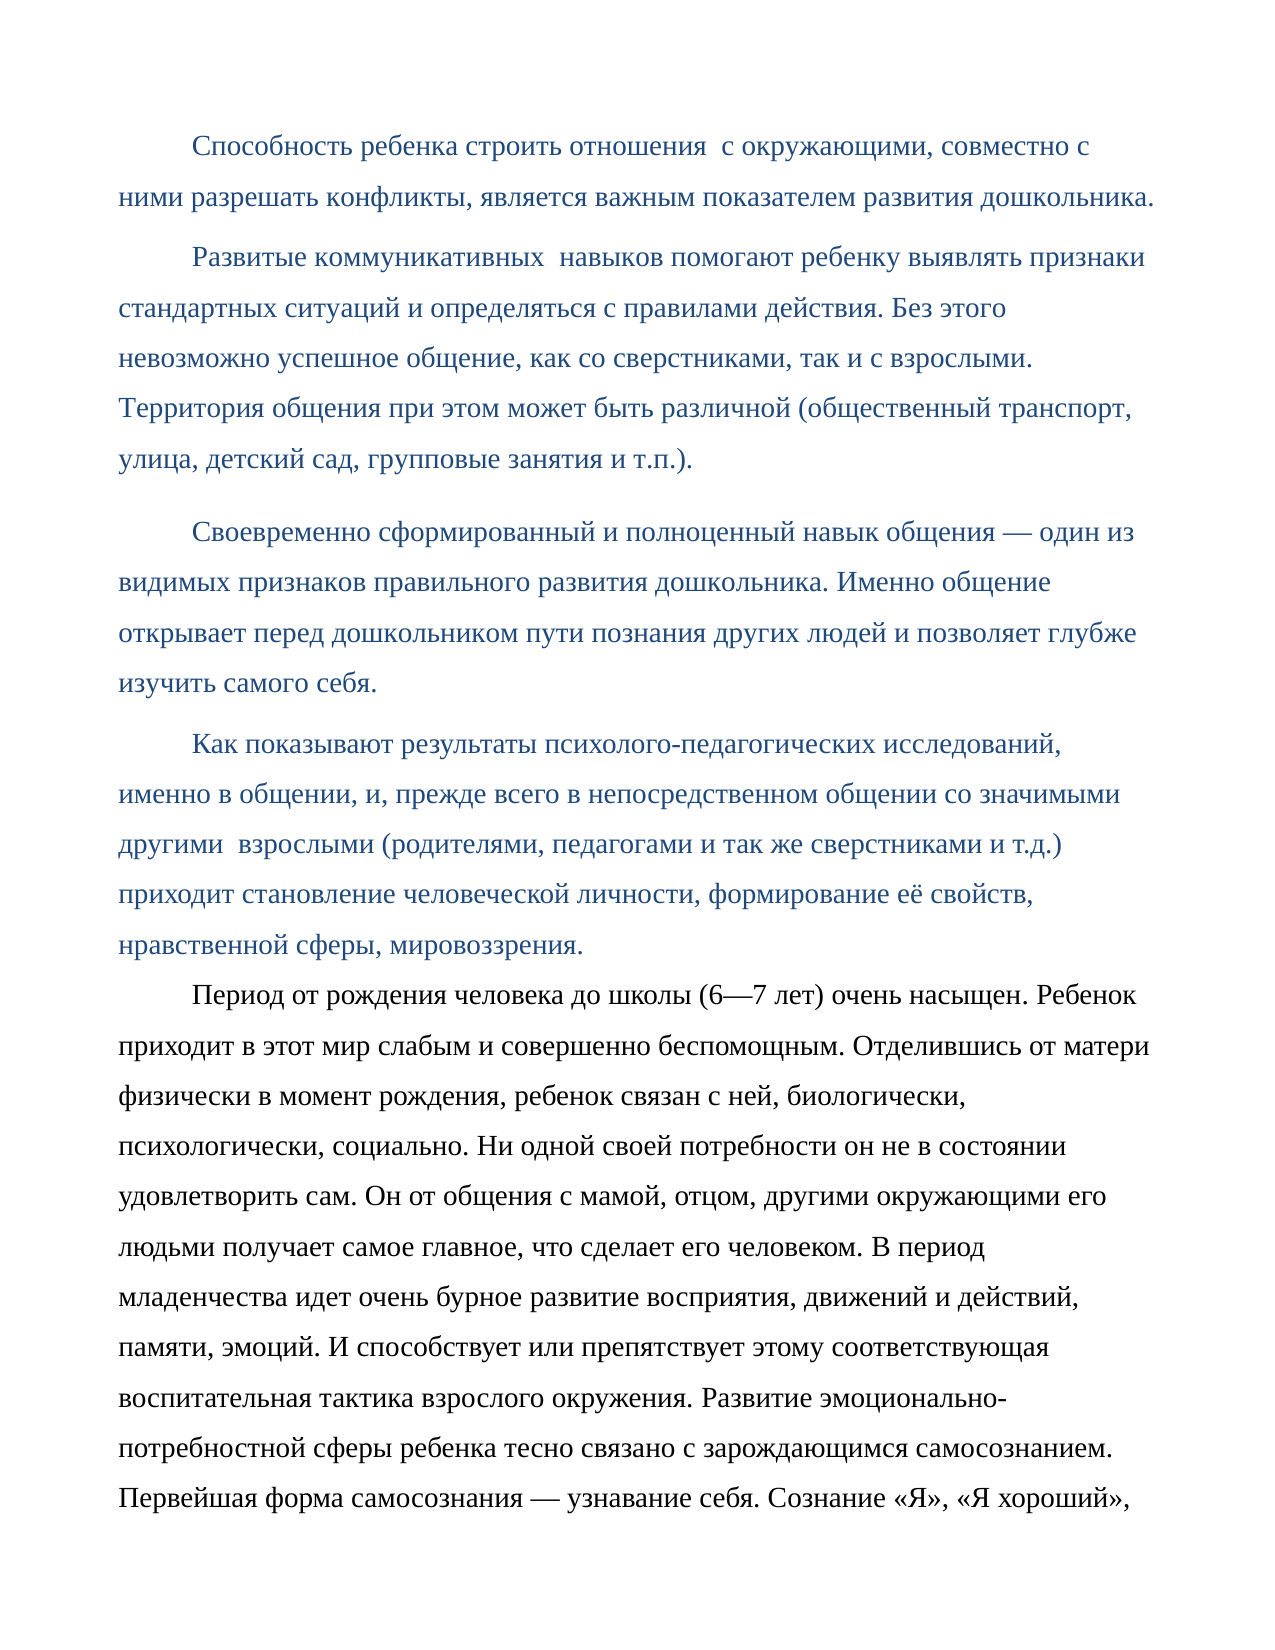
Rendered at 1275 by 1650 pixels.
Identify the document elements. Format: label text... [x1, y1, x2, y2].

text Период от рождения человека до школы (6—7 лет) очень насыщен. Ребенок приходит в этот мир слабым и совершенно беспомощным. Отделившись от матери физически в момент рождения, ребенок связан с ней, биологически, психологически, социально. Ни одной своей потребности он не в состоянии удовлетворить сам. Он от общения с мамой, отцом, другими окружающими его людьми получает самое главное, что сделает его человеком. В период младенчества идет очень бурное развитие восприятия, движений и действий, памяти, эмоций. И способствует или препятствует этому соответствующая воспитательная тактика взрослого окружения. Развитие эмоционально-потребностной сферы ребенка тесно связано с зарождающимся самосознанием. Первейшая форма самосознания — узнавание себя. Сознание «Я», «Я хороший», [118, 977, 1157, 1514]
text Своевременно сформированный и полноценный навык общения — один из видимых признаков правильного развития дошкольника. Именно общение открывает перед дошкольником пути познания других людей и позволяет глубже изучить самого себя. [118, 514, 1157, 698]
text Способность ребенка строить отношения с окружающими, совместно с ними разрешать конфликты, является важным показателем развития дошкольника. [118, 128, 1157, 212]
text Развитые коммуникативных навыков помогают ребенку выявлять признаки стандартных ситуаций и определяться с правилами действия. Без этого невозможно успешное общение, как со сверстниками, так и с взрослыми. Территория общения при этом может быть различной (общественный транспорт, улица, детский сад, групповые занятия и т.п.). [118, 239, 1157, 474]
text Как показывают результаты психолого-педагогических исследований, именно в общении, и, прежде всего в непосредственном общении со значимыми другими взрослыми (родителями, педагогами и так же сверстниками и т.д.) приходит становление человеческой личности, формирование её свойств, нравственной сферы, мировоззрения. [118, 726, 1157, 961]
